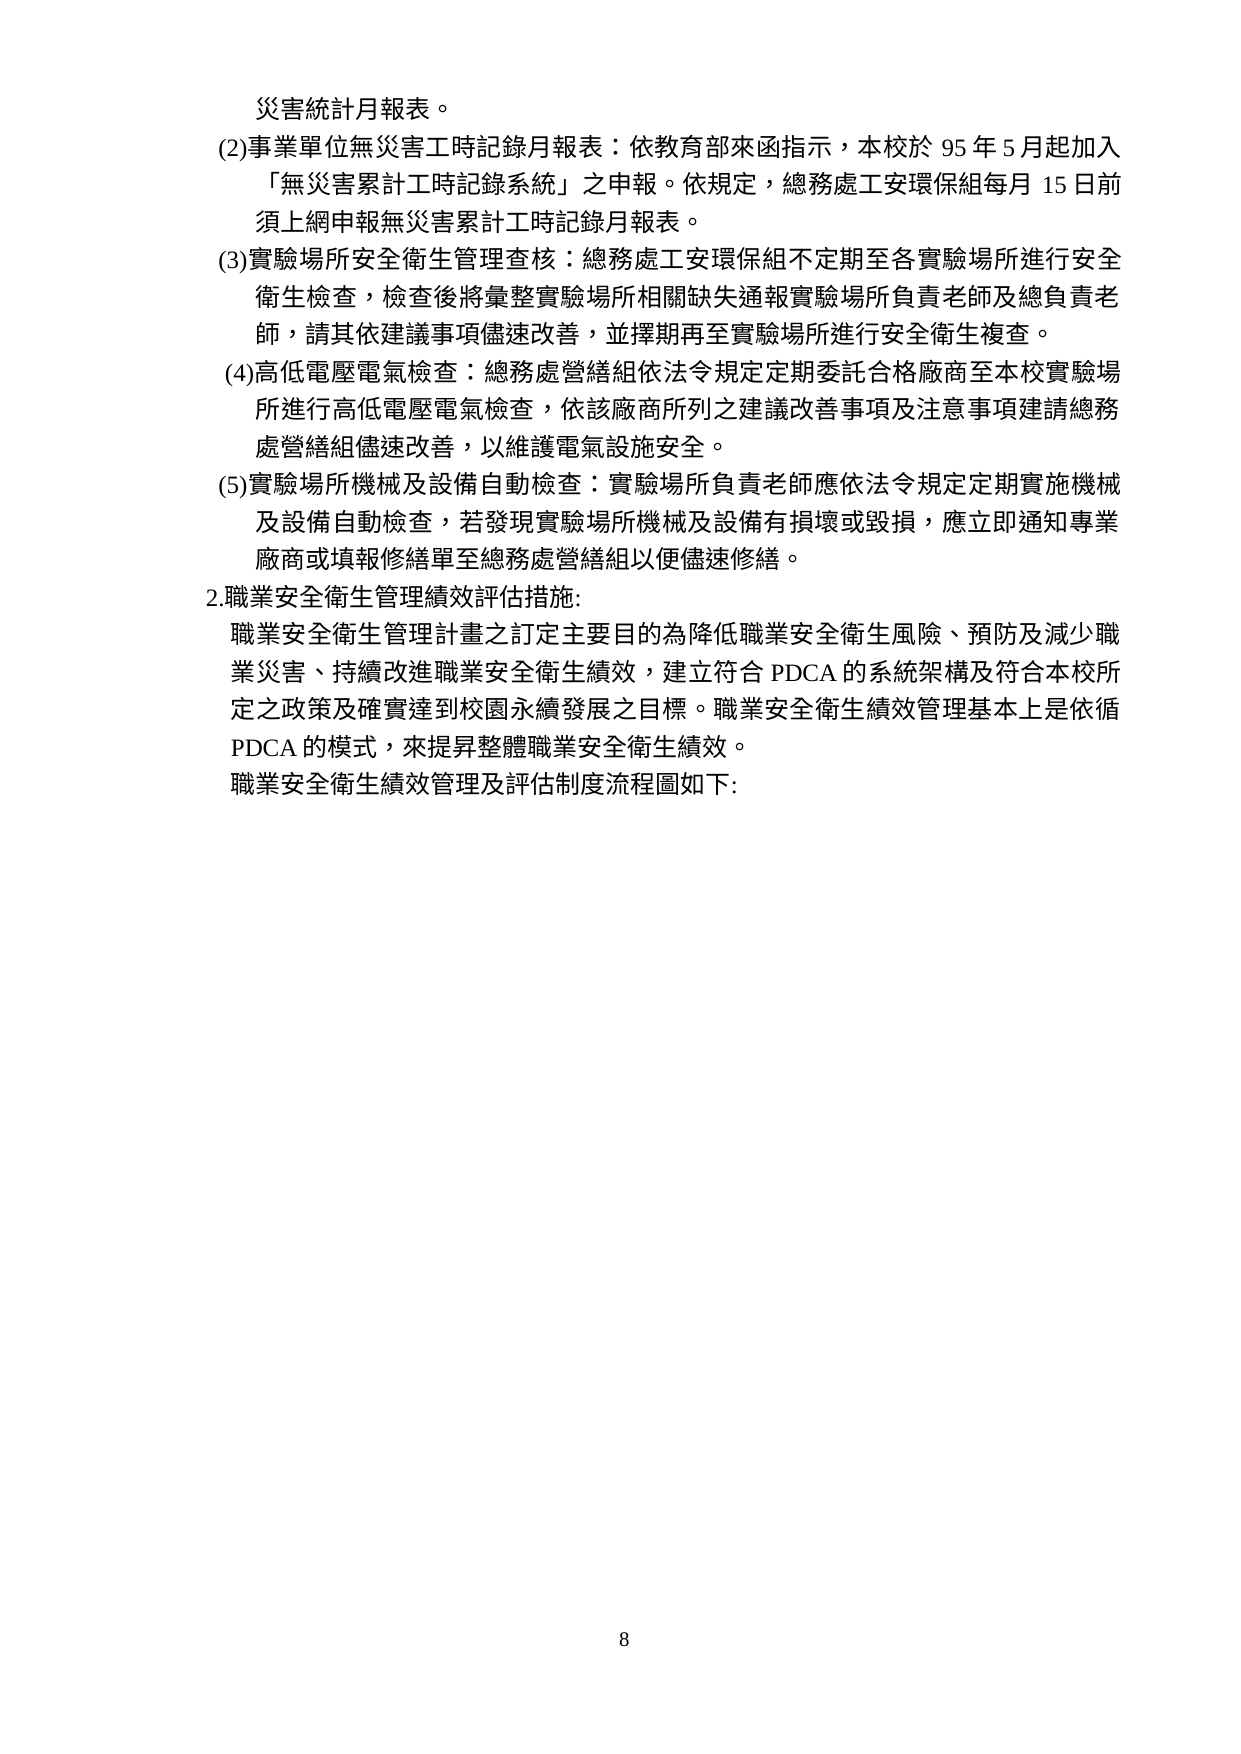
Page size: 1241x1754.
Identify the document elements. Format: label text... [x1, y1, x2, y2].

text (5)實驗場所機械及設備自動檢查：實驗場所負責老師應依法令規定定期實施機械及設備自動檢查，若發現實驗場所機械及設備有損壞或毀損，應立即通知專業廠商或填報修繕單至總務處營繕組以便儘速修繕。 [218, 464, 1122, 576]
text (3)實驗場所安全衛生管理查核：總務處工安環保組不定期至各實驗場所進行安全衛生檢查，檢查後將彙整實驗場所相關缺失通報實驗場所負責老師及總負責老師，請其依建議事項儘速改善，並擇期再至實驗場所進行安全衛生複查。 [218, 239, 1122, 351]
text 災害統計月報表。 [218, 89, 1122, 126]
text 職業安全衛生績效管理及評估制度流程圖如下: [231, 764, 1122, 801]
text (2)事業單位無災害工時記錄月報表：依教育部來函指示，本校於95年5月起加入「無災害累計工時記錄系統」之申報。依規定，總務處工安環保組每月15日前須上網申報無災害累計工時記錄月報表。 [218, 126, 1122, 239]
text 職業安全衛生管理計畫之訂定主要目的為降低職業安全衛生風險、預防及減少職業災害、持續改進職業安全衛生績效，建立符合PDCA的系統架構及符合本校所定之政策及確實達到校園永續發展之目標。職業安全衛生績效管理基本上是依循PDCA的模式，來提昇整體職業安全衛生績效。 [231, 614, 1122, 764]
text (4)高低電壓電氣檢查：總務處營繕組依法令規定定期委託合格廠商至本校實驗場所進行高低電壓電氣檢查，依該廠商所列之建議改善事項及注意事項建請總務處營繕組儘速改善，以維護電氣設施安全。 [218, 351, 1122, 464]
text 2.職業安全衛生管理績效評估措施: [206, 576, 1122, 614]
